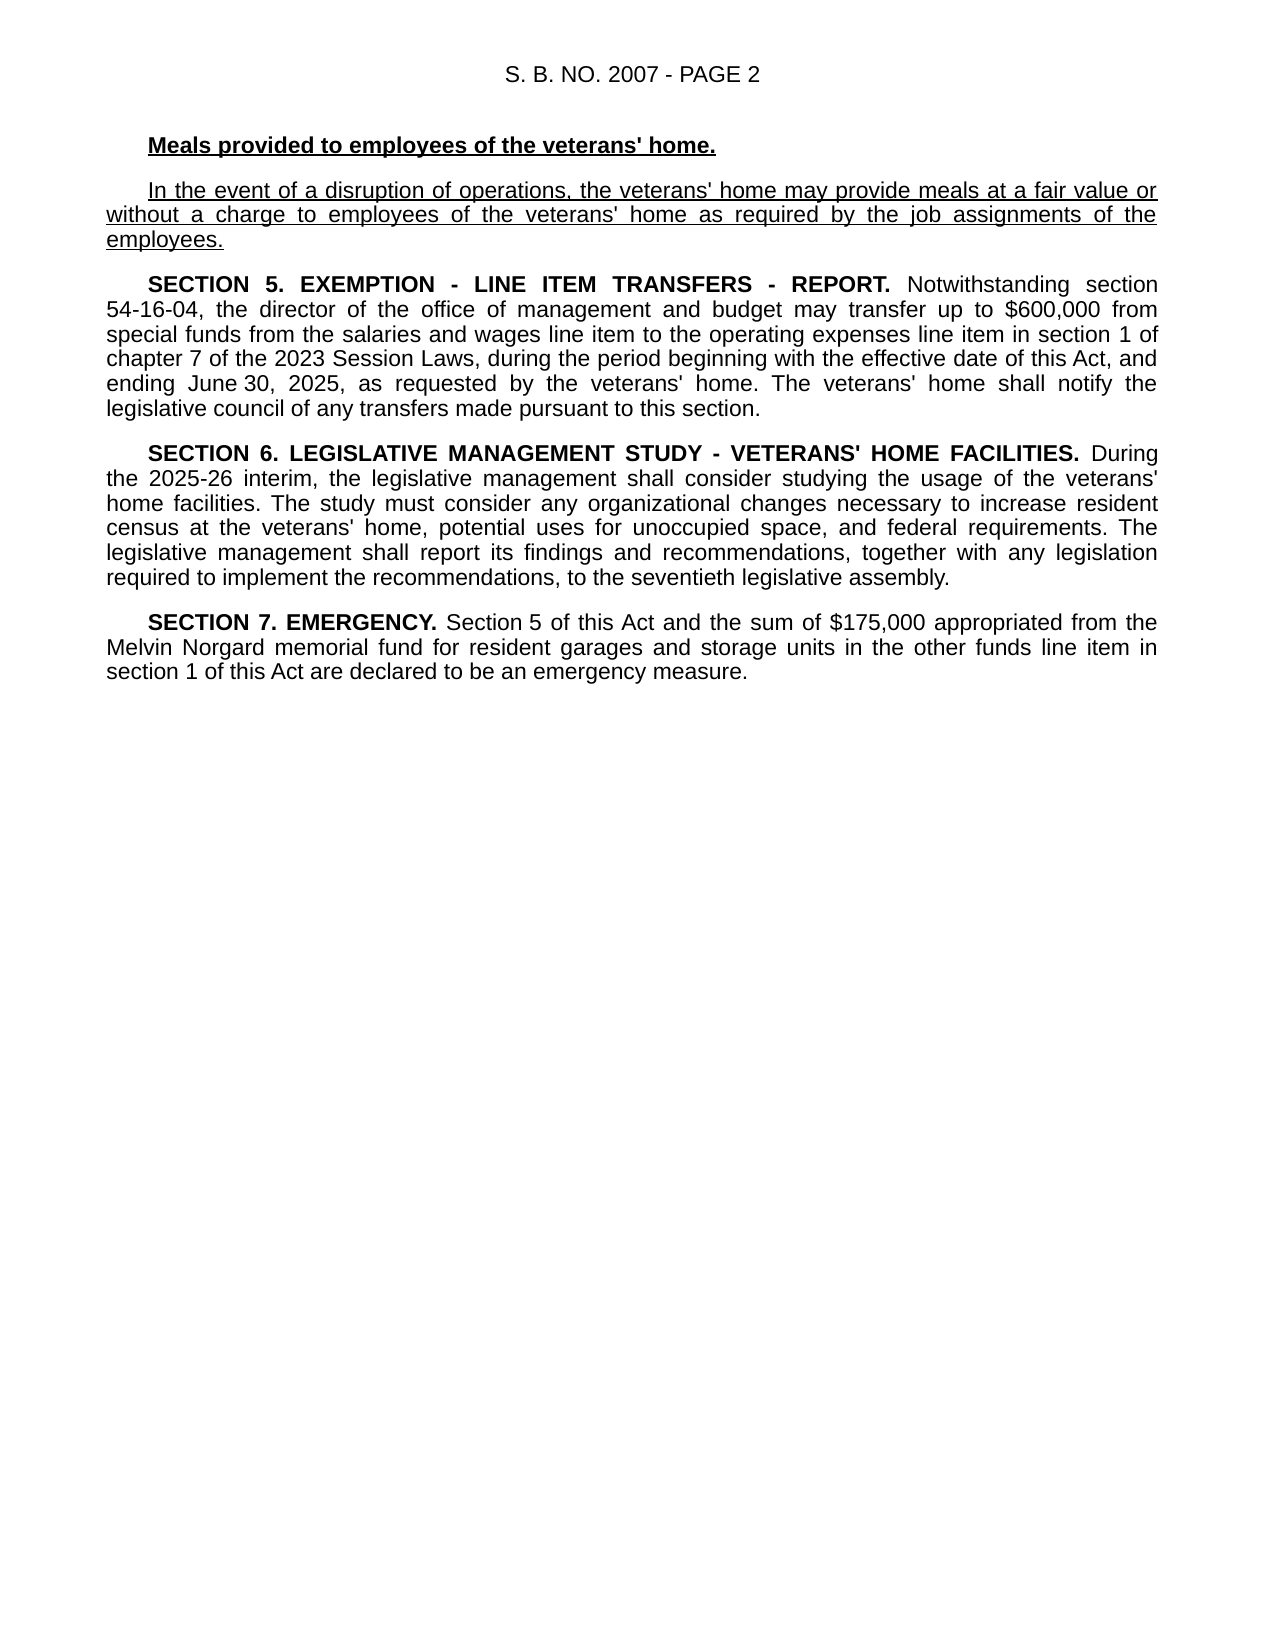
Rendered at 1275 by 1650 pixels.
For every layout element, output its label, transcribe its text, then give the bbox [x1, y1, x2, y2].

subtitle Meals provided to employees of the veterans' home. [106, 133, 1158, 158]
text In the event of a disruption of operations, the veterans' home may provide meals at a fair value or without a charge to employees of the veterans' home as required by the job assignments of the employees. [106, 178, 1158, 253]
text SECTION 6. LEGISLATIVE MANAGEMENT STUDY - VETERANS' HOME FACILITIES. During the 2025‑26 interim, the legislative management shall consider studying the usage of the veterans' home facilities. The study must consider any organizational changes necessary to increase resident census at the veterans' home, potential uses for unoccupied space, and federal requirements. The legislative management shall report its findings and recommendations, together with any legislation required to implement the recommendations, to the seventieth legislative assembly. [106, 442, 1158, 590]
text SECTION 5. EXEMPTION - LINE ITEM TRANSFERS - REPORT. Notwithstanding section 54‑16‑04, the director of the office of management and budget may transfer up to $600,000 from special funds from the salaries and wages line item to the operating expenses line item in section 1 of chapter 7 of the 2023 Session Laws, during the period beginning with the effective date of this Act, and ending June 30, 2025, as requested by the veterans' home. The veterans' home shall notify the legislative council of any transfers made pursuant to this section. [106, 273, 1158, 421]
text SECTION 7. EMERGENCY. Section 5 of this Act and the sum of $175,000 appropriated from the Melvin Norgard memorial fund for resident garages and storage units in the other funds line item in section 1 of this Act are declared to be an emergency measure. [106, 610, 1158, 685]
